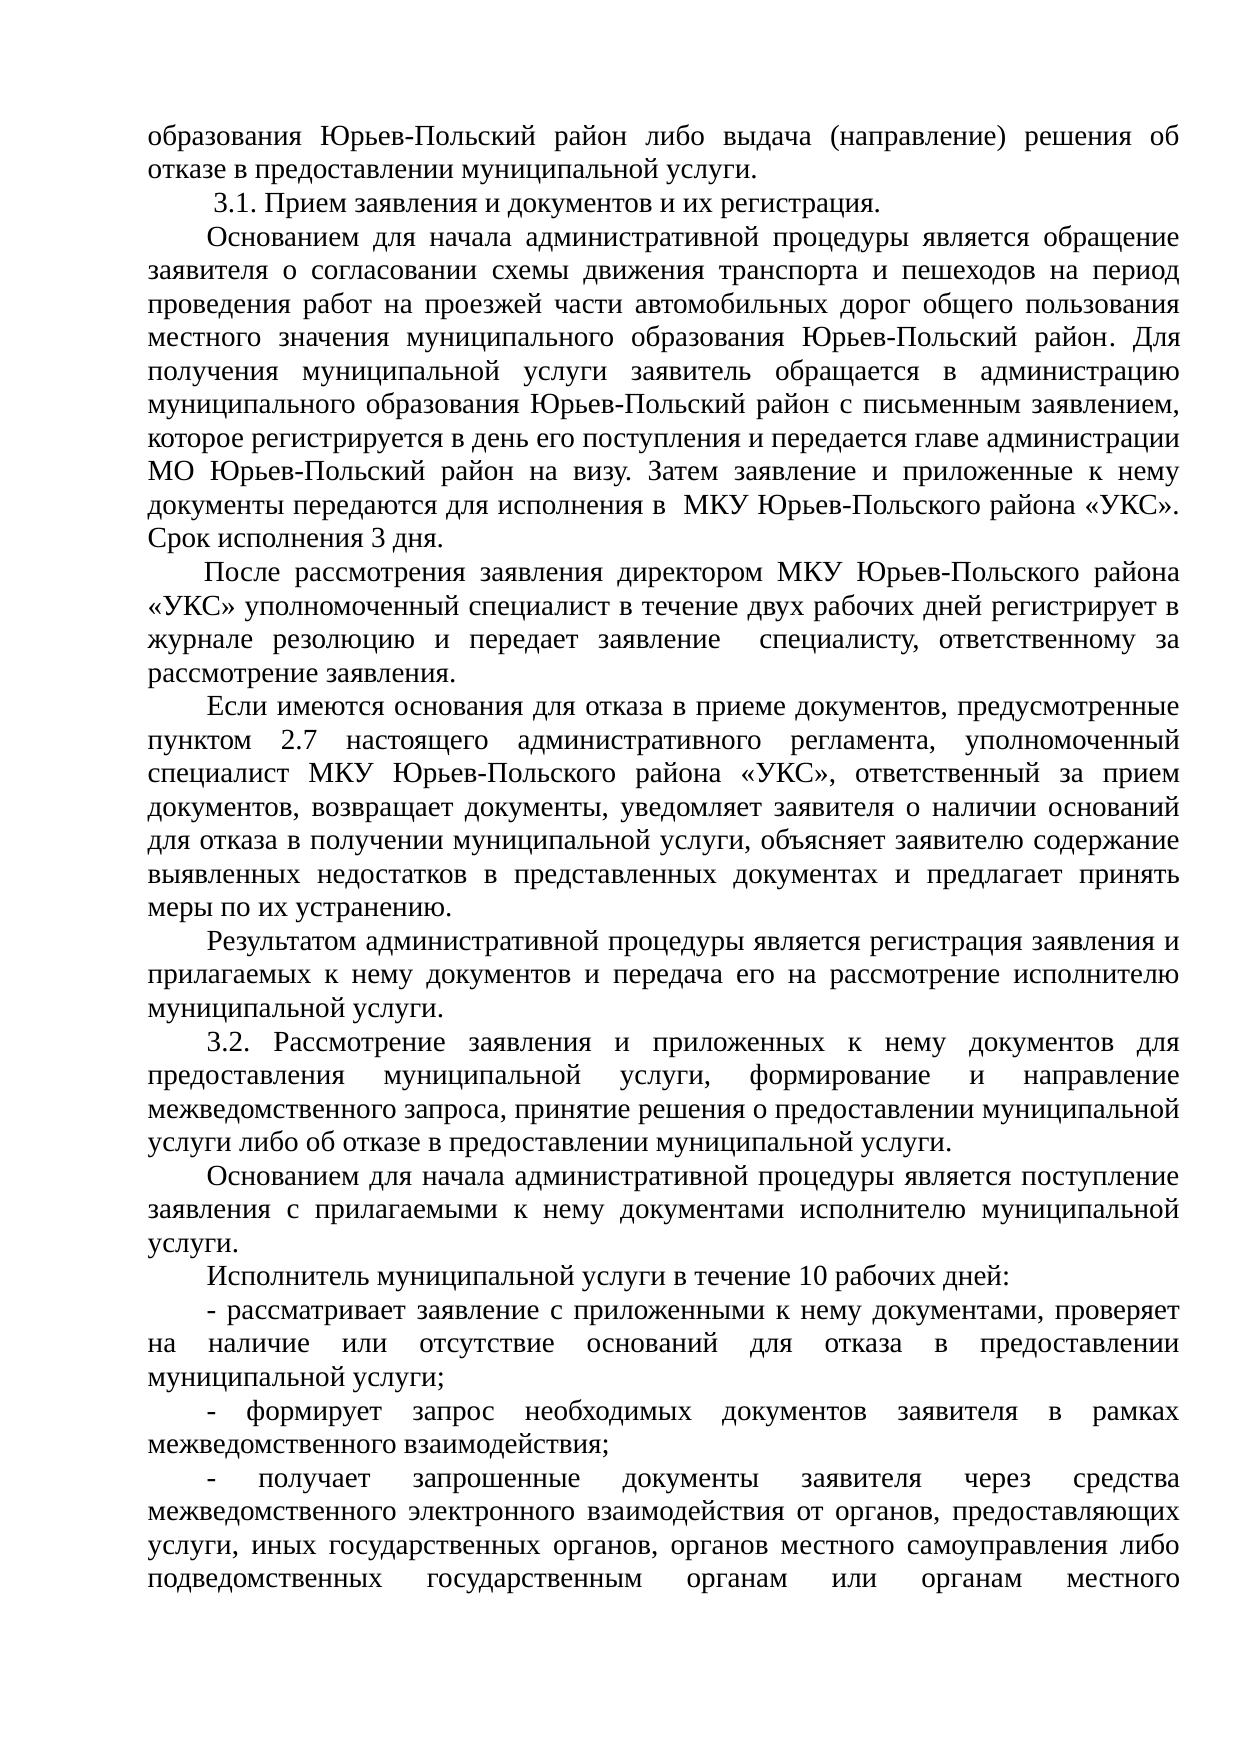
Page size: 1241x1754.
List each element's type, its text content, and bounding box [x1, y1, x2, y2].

text Основанием для начала административной процедуры является обращение заявителя о согласовании схемы движения транспорта и пешеходов на период проведения работ на проезжей части автомобильных дорог общего пользования местного значения муниципального образования Юрьев-Польский район. Для получения муниципальной услуги заявитель обращается в администрацию муниципального образования Юрьев-Польский район с письменным заявлением, которое регистрируется в день его поступления и передается главе администрации МО Юрьев-Польский район на визу. Затем заявление и приложенные к нему документы передаются для исполнения в МКУ Юрьев-Польского района «УКС». Срок исполнения 3 дня. [77, 219, 1181, 554]
text Результатом административной процедуры является регистрация заявления и прилагаемых к нему документов и передача его на рассмотрение исполнителю муниципальной услуги. [77, 923, 1181, 1024]
text 3.2. Рассмотрение заявления и приложенных к нему документов для предоставления муниципальной услуги, формирование и направление межведомственного запроса, принятие решения о предоставлении муниципальной услуги либо об отказе в предоставлении муниципальной услуги. [77, 1024, 1181, 1158]
text - формирует запрос необходимых документов заявителя в рамках межведомственного взаимодействия; [77, 1393, 1181, 1460]
text - рассматривает заявление с приложенными к нему документами, проверяет на наличие или отсутствие оснований для отказа в предоставлении муниципальной услуги; [77, 1292, 1181, 1393]
text После рассмотрения заявления директором МКУ Юрьев-Польского района «УКС» уполномоченный специалист в течение двух рабочих дней регистрирует в журнале резолюцию и передает заявление специалисту, ответственному за рассмотрение заявления. [77, 554, 1181, 688]
text - получает запрошенные документы заявителя через средства межведомственного электронного взаимодействия от органов, предоставляющих услуги, иных государственных органов, органов местного самоуправления либо подведомственных государственным органам или органам местного [77, 1460, 1181, 1594]
text 3.1. Прием заявления и документов и их регистрация. [77, 185, 1181, 219]
text образования Юрьев-Польский район либо выдача (направление) решения об отказе в предоставлении муниципальной услуги. [77, 118, 1181, 185]
text Основанием для начала административной процедуры является поступление заявления с прилагаемыми к нему документами исполнителю муниципальной услуги. [77, 1158, 1181, 1258]
text Исполнитель муниципальной услуги в течение 10 рабочих дней: [77, 1258, 1181, 1292]
text Если имеются основания для отказа в приеме документов, предусмотренные пунктом 2.7 настоящего административного регламента, уполномоченный специалист МКУ Юрьев-Польского района «УКС», ответственный за прием документов, возвращает документы, уведомляет заявителя о наличии оснований для отказа в получении муниципальной услуги, объясняет заявителю содержание выявленных недостатков в представленных документах и предлагает принять меры по их устранению. [77, 688, 1181, 923]
